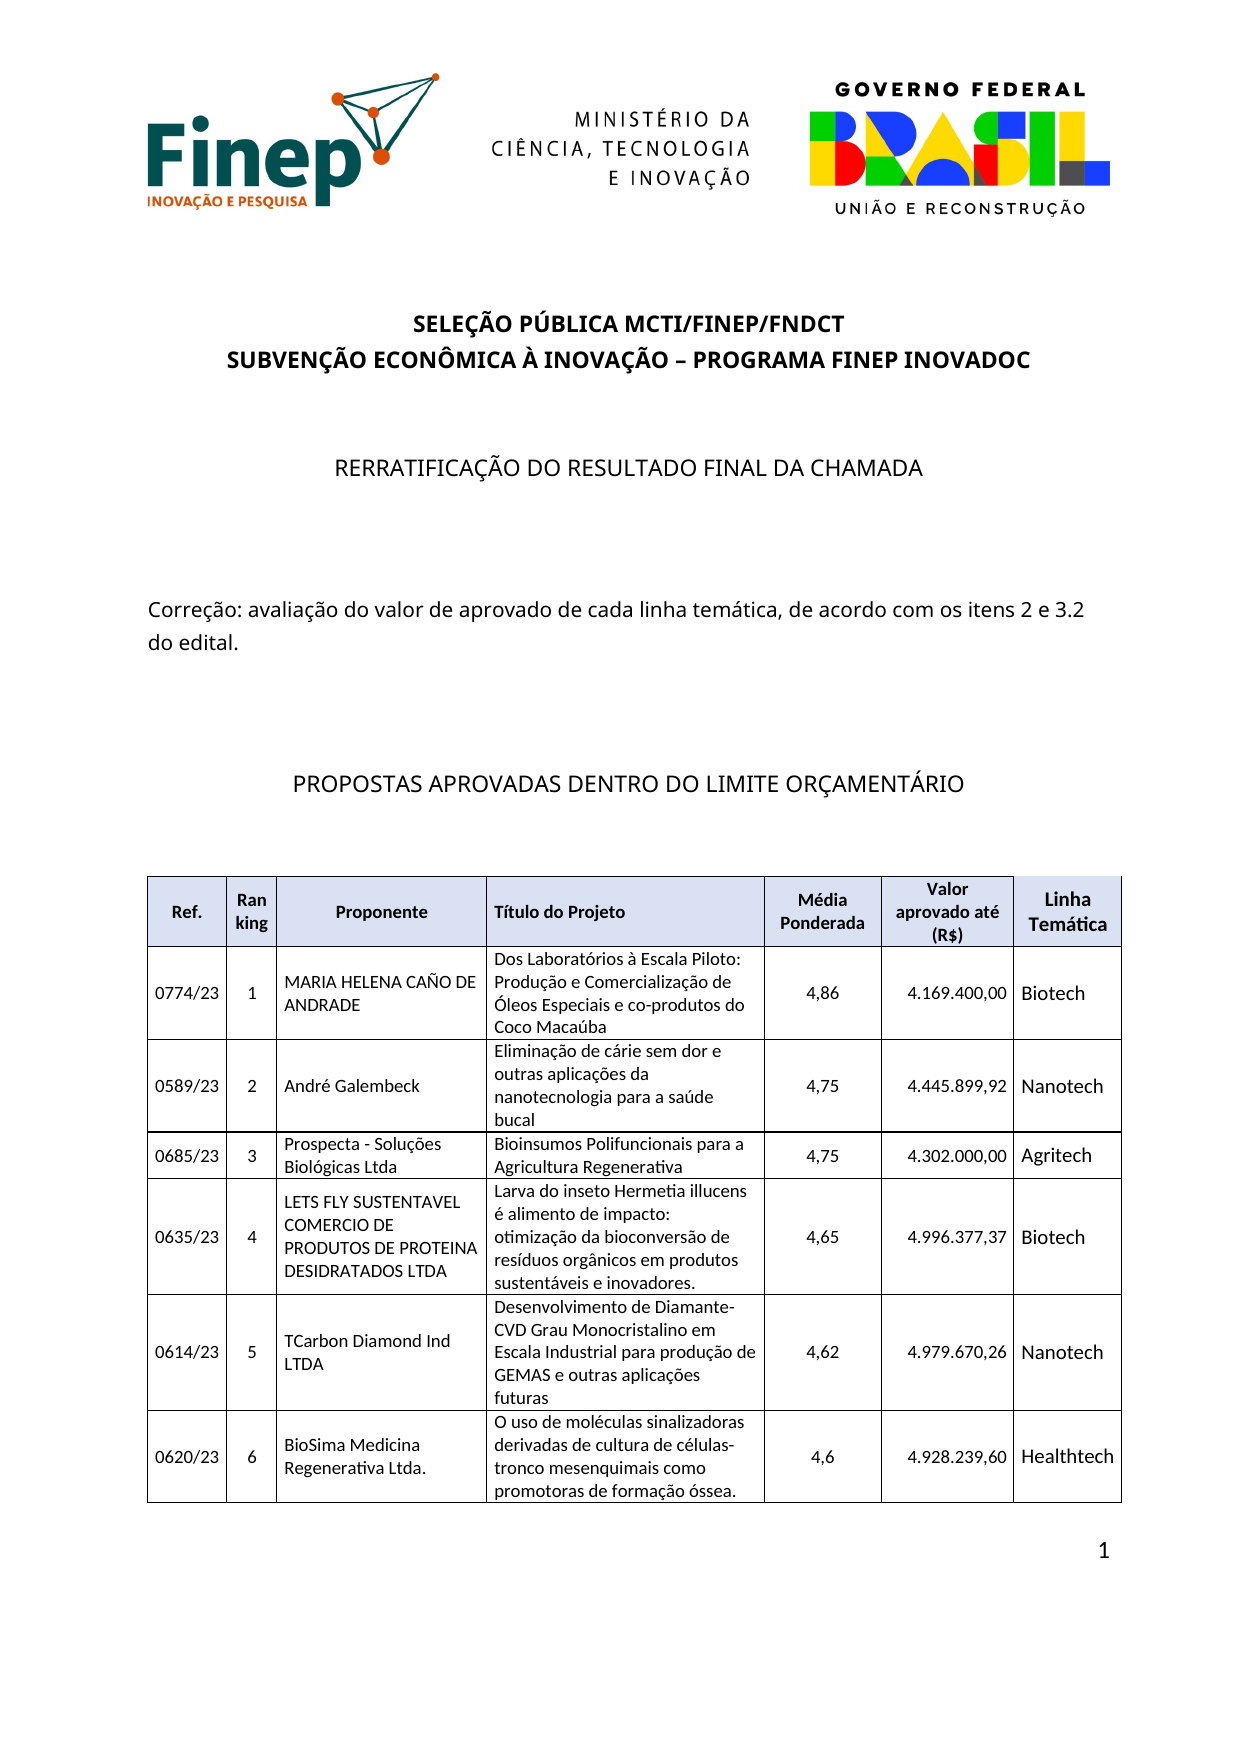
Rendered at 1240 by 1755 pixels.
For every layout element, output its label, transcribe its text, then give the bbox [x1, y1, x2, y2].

table_cell Prospecta - Soluções Biológicas Ltda [277, 1133, 486, 1178]
table_cell Bioinsumos Polifuncionais para a Agricultura Regenerativa [487, 1133, 764, 1178]
table_cell 0589/23 [148, 1040, 226, 1131]
text RERRATIFICAÇÃO DO RESULTADO FINAL DA CHAMADA [148, 452, 1110, 483]
table_cell 4 [227, 1179, 276, 1294]
table_cell 4.996.377,37 [882, 1179, 1013, 1294]
table_cell Nanotech [1014, 1295, 1121, 1409]
table_cell 4,75 [765, 1133, 881, 1178]
table_cell 4,6 [765, 1411, 881, 1502]
table_header Título do Projeto [487, 877, 764, 946]
table_header Valor aprovado até (R$) [882, 877, 1013, 946]
table_header Ranking [227, 877, 276, 946]
table_cell 0774/23 [148, 947, 226, 1039]
table_cell LETS FLY SUSTENTAVEL COMERCIO DE PRODUTOS DE PROTEINA DESIDRATADOS LTDA [277, 1179, 486, 1294]
table_cell Biotech [1014, 947, 1121, 1039]
table_cell 4,86 [765, 947, 881, 1039]
table_cell Dos Laboratórios à Escala Piloto: Produção e Comercialização de Óleos Especiais e co-produtos do Coco Macaúba [487, 947, 764, 1039]
text SELEÇÃO PÚBLICA MCTI/FINEP/FNDCT [148, 308, 1110, 339]
table_cell 0635/23 [148, 1179, 226, 1294]
table_cell 4.445.899,92 [882, 1040, 1013, 1131]
table_cell TCarbon Diamond Ind LTDA [277, 1295, 486, 1409]
text Correção: avaliação do valor de aprovado de cada linha temática, de acordo com os itens 2 e 3.2 do edital. [148, 595, 1110, 656]
table_cell Agritech [1014, 1133, 1121, 1178]
table_cell 0620/23 [148, 1411, 226, 1502]
table_header Média Ponderada [765, 877, 881, 946]
table_cell 4.302.000,00 [882, 1133, 1013, 1178]
table_cell BioSima Medicina Regenerativa Ltda. [277, 1411, 486, 1502]
table_header Linha Temática [1014, 876, 1121, 946]
table_cell Nanotech [1014, 1040, 1121, 1131]
table_cell 0614/23 [148, 1295, 226, 1409]
table_cell Eliminação de cárie sem dor e outras aplicações da nanotecnologia para a saúde bucal [487, 1040, 764, 1131]
table_cell Desenvolvimento de Diamante-CVD Grau Monocristalino em Escala Industrial para produção de GEMAS e outras aplicações futuras [487, 1295, 764, 1409]
table_cell 4.979.670,26 [882, 1295, 1013, 1409]
table_cell 0685/23 [148, 1133, 226, 1178]
table_cell Biotech [1014, 1179, 1121, 1294]
table_cell 4,65 [765, 1179, 881, 1294]
table_cell 3 [227, 1133, 276, 1178]
table_cell O uso de moléculas sinalizadoras derivadas de cultura de células-tronco mesenquimais como promotoras de formação óssea. [487, 1411, 764, 1502]
table_cell Larva do inseto Hermetia illucens é alimento de impacto: otimização da bioconversão de resíduos orgânicos em produtos sustentáveis e inovadores. [487, 1179, 764, 1294]
table_cell André Galembeck [277, 1040, 486, 1131]
table_header Proponente [277, 877, 486, 946]
table_cell MARIA HELENA CAÑO DE ANDRADE [277, 947, 486, 1039]
table_cell 4.928.239,60 [882, 1411, 1013, 1502]
table_cell 5 [227, 1295, 276, 1409]
table_cell 4,62 [765, 1295, 881, 1409]
table_cell Healthtech [1014, 1411, 1121, 1502]
table_cell 4,75 [765, 1040, 881, 1131]
table_header Ref. [148, 877, 226, 946]
text SUBVENÇÃO ECONÔMICA À INOVAÇÃO – PROGRAMA FINEP INOVADOC [148, 344, 1110, 375]
text PROPOSTAS APROVADAS DENTRO DO LIMITE ORÇAMENTÁRIO [148, 768, 1110, 799]
table_cell 4.169.400,00 [882, 947, 1013, 1039]
table_cell 6 [227, 1411, 276, 1502]
table_cell 2 [227, 1040, 276, 1131]
table_cell 1 [227, 947, 276, 1039]
